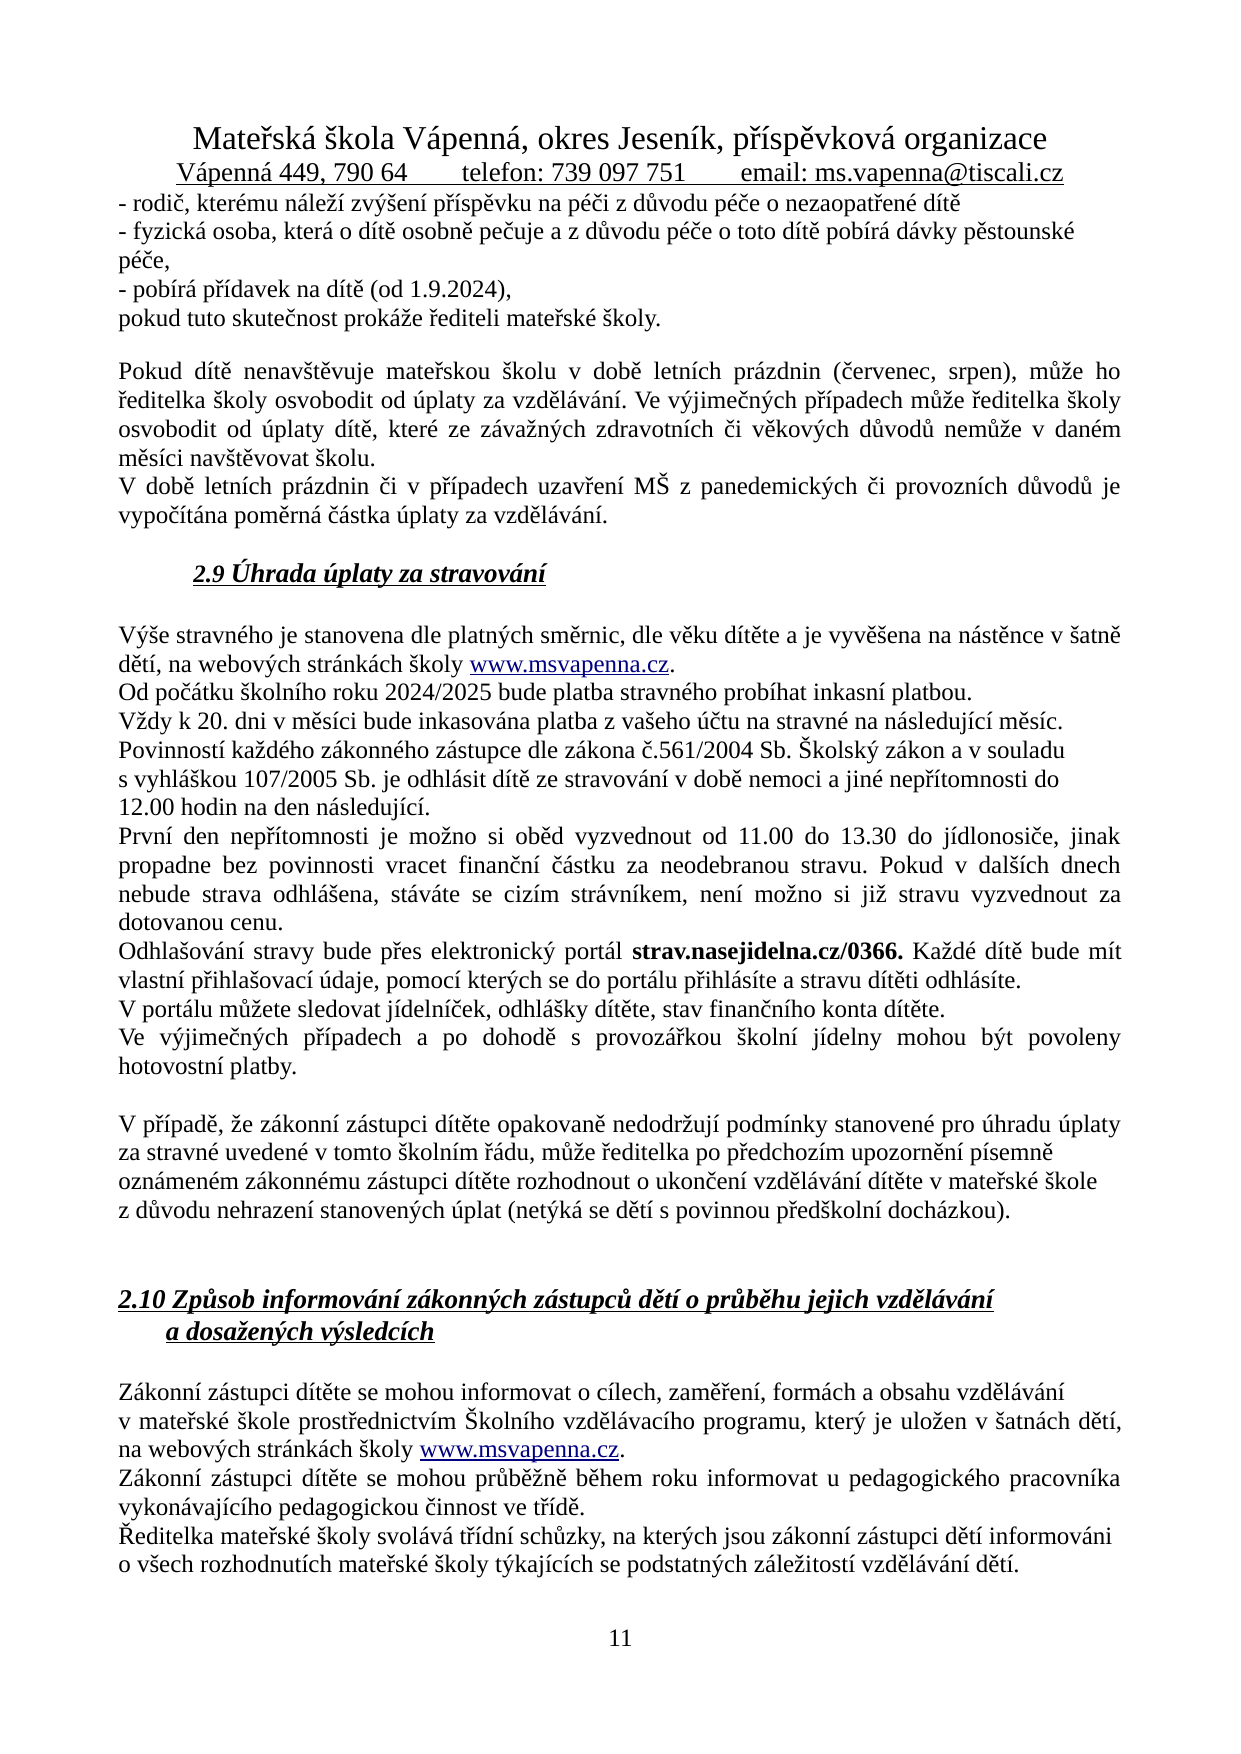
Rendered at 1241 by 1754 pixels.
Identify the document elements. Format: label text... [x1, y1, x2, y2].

text - rodič, kterému náleží zvýšení příspěvku na péči z důvodu péče o nezaopatřené dítě [118, 188, 1122, 216]
text V případě, že zákonní zástupci dítěte opakovaně nedodržují podmínky stanovené pro úhradu úplaty za stravné uvedené v tomto školním řádu, může ředitelka po předchozím upozornění písemně [118, 1109, 1122, 1166]
text 12.00 hodin na den následující. [118, 792, 1122, 821]
text Zákonní zástupci dítěte se mohou průběžně během roku informovat u pedagogického pracovníka vykonávajícího pedagogickou činnost ve třídě. [118, 1463, 1122, 1521]
text Odhlašování stravy bude přes elektronický portál strav.nasejidelna.cz/0366. Každé dítě bude mít vlastní přihlašovací údaje, pomocí kterých se do portálu přihlásíte a stravu dítěti odhlásíte. [118, 936, 1122, 994]
text 2.10 Způsob informování zákonných zástupců dětí o průběhu jejich vzdělávání [118, 1283, 1122, 1315]
text s vyhláškou 107/2005 Sb. je odhlásit dítě ze stravování v době nemoci a jiné nepřítomnosti do [118, 764, 1122, 792]
text a dosažených výsledcích [118, 1315, 1122, 1346]
text V době letních prázdnin či v případech uzavření MŠ z panedemických či provozních důvodů je vypočítána poměrná částka úplaty za vzdělávání. [118, 471, 1122, 529]
text pokud tuto skutečnost prokáže řediteli mateřské školy. [118, 303, 1122, 331]
text Zákonní zástupci dítěte se mohou informovat o cílech, zaměření, formách a obsahu vzdělávání [118, 1377, 1122, 1406]
text z důvodu nehrazení stanovených úplat (netýká se dětí s povinnou předškolní docházkou). [118, 1195, 1122, 1224]
text Ve výjimečných případech a po dohodě s provozářkou školní jídelny mohou být povoleny hotovostní platby. [118, 1022, 1122, 1080]
text Od počátku školního roku 2024/2025 bude platba stravného probíhat inkasní platbou. [118, 677, 1122, 706]
text Pokud dítě nenavštěvuje mateřskou školu v době letních prázdnin (červenec, srpen), může ho ředitelka školy osvobodit od úplaty za vzdělávání. Ve výjimečných případech může ředitelka školy osvobodit od úplaty dítě, které ze závažných zdravotních či věkových důvodů nemůže v daném měsíci navštěvovat školu. [118, 356, 1122, 471]
text v mateřské škole prostřednictvím Školního vzdělávacího programu, který je uložen v šatnách dětí, na webových stránkách školy www.msvapenna.cz. [118, 1406, 1122, 1463]
text Vždy k 20. dni v měsíci bude inkasována platba z vašeho účtu na stravné na následující měsíc. [118, 706, 1122, 735]
list Úhrada úplaty za stravování [193, 558, 1122, 589]
text Výše stravného je stanovena dle platných směrnic, dle věku dítěte a je vyvěšena na nástěnce v šatně dětí, na webových stránkách školy www.msvapenna.cz. [118, 620, 1122, 677]
text - fyzická osoba, která o dítě osobně pečuje a z důvodu péče o toto dítě pobírá dávky pěstounské péče, [118, 216, 1122, 274]
text První den nepřítomnosti je možno si oběd vyzvednout od 11.00 do 13.30 do jídlonosiče, jinak propadne bez povinnosti vracet finanční částku za neodebranou stravu. Pokud v dalších dnech nebude strava odhlášena, stáváte se cizím strávníkem, není možno si již stravu vyzvednout za dotovanou cenu. [118, 821, 1122, 936]
text o všech rozhodnutích mateřské školy týkajících se podstatných záležitostí vzdělávání dětí. [118, 1549, 1122, 1578]
text oznámeném zákonnému zástupci dítěte rozhodnout o ukončení vzdělávání dítěte v mateřské škole [118, 1166, 1122, 1195]
text - pobírá přídavek na dítě (od 1.9.2024), [118, 274, 1122, 303]
text Ředitelka mateřské školy svolává třídní schůzky, na kterých jsou zákonní zástupci dětí informováni [118, 1521, 1122, 1549]
text V portálu můžete sledovat jídelníček, odhlášky dítěte, stav finančního konta dítěte. [118, 994, 1122, 1022]
text Povinností každého zákonného zástupce dle zákona č.561/2004 Sb. Školský zákon a v souladu [118, 735, 1122, 764]
